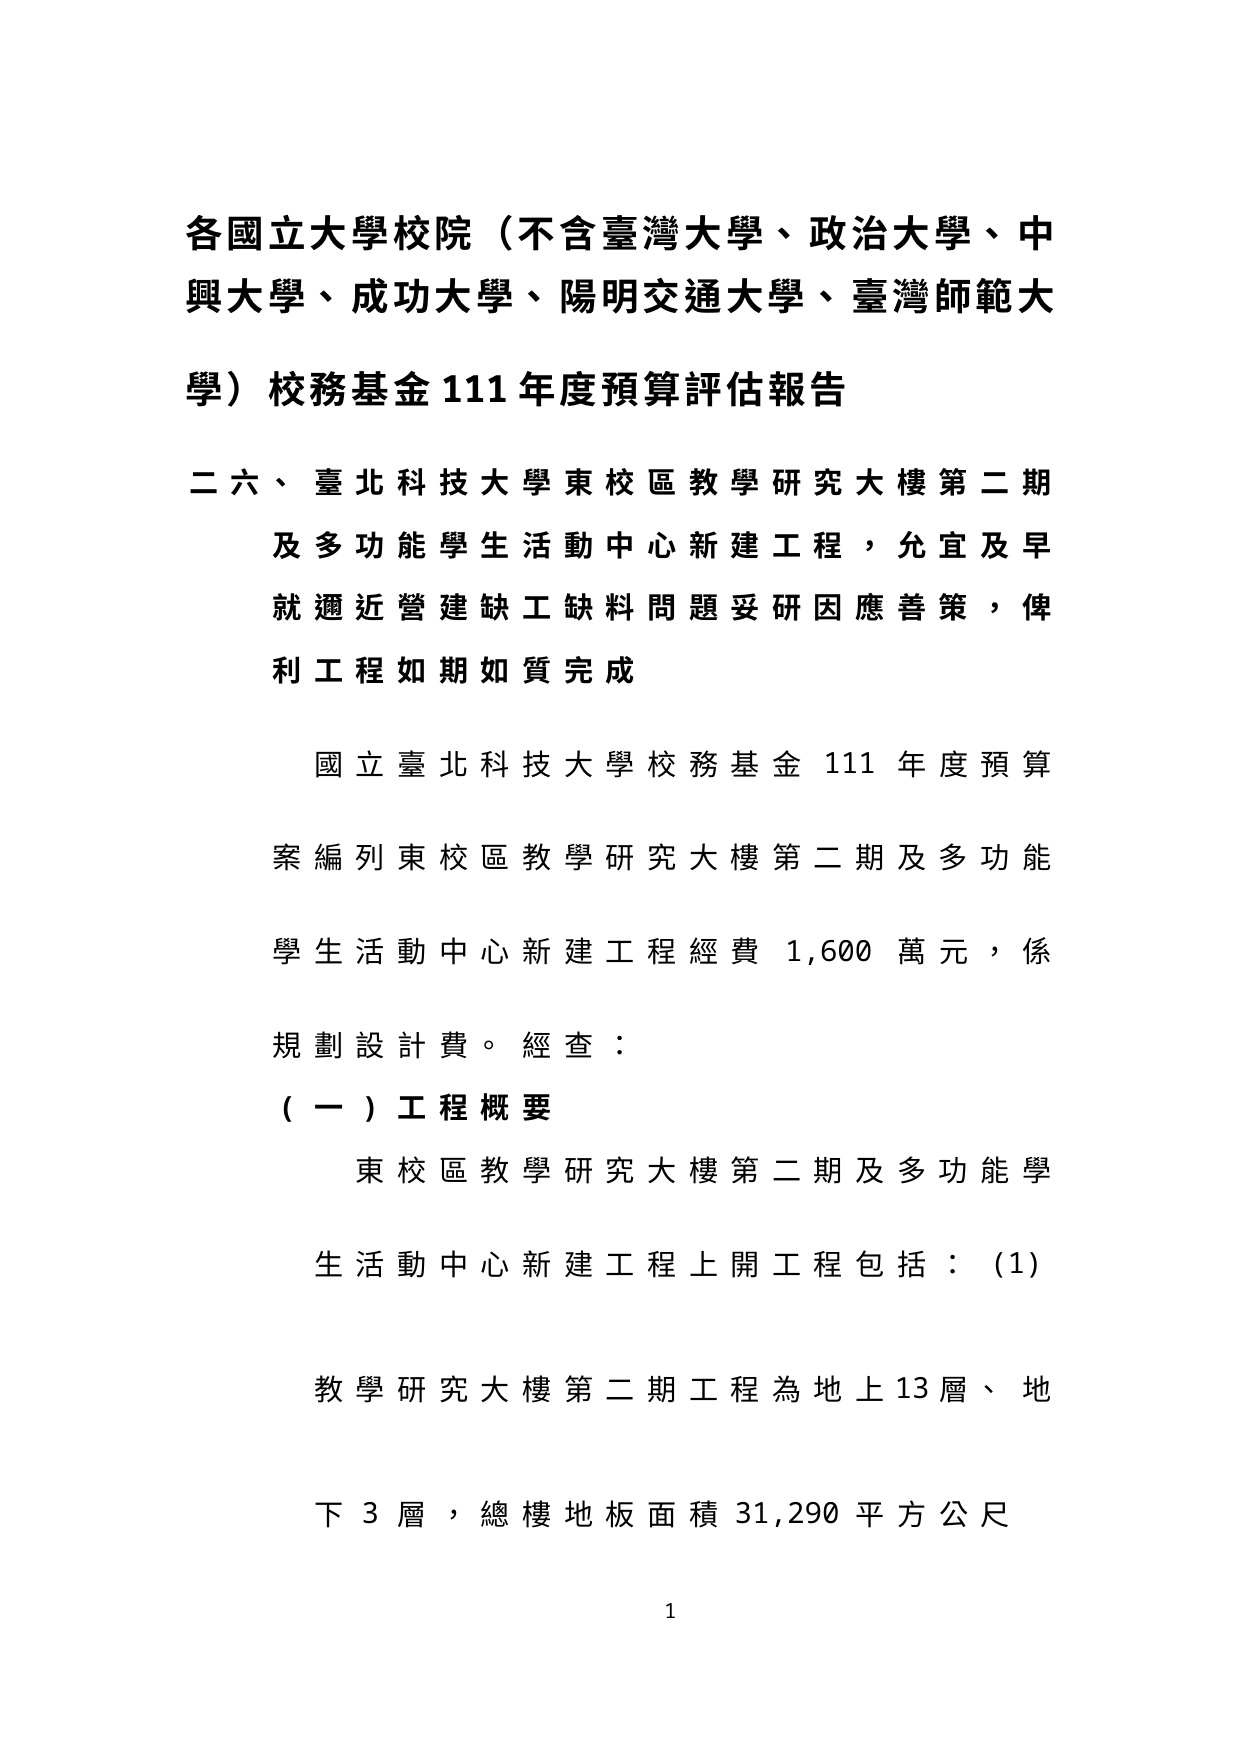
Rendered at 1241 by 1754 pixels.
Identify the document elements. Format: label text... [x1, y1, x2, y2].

text 二六、臺北科技大學東校區教學研究大樓第二期及多功能學生活動中心新建工程，允宜及早就邇近營建缺工缺料問題妥研因應善策，俾利工程如期如質完成 [183, 439, 1058, 689]
text 東校區教學研究大樓第二期及多功能學生活動中心新建工程上開工程包括：(1)教學研究大樓第二期工程為地上13層、地下3層，總樓地板面積31,290平方公尺 [271, 1127, 1058, 1564]
text 國立臺北科技大學校務基金111年度預算案編列東校區教學研究大樓第二期及多功能學生活動中心新建工程經費1,600萬元，係規劃設計費。經查： [242, 689, 1058, 1064]
text (一)工程概要 [242, 1064, 1058, 1127]
text 各國立大學校院（不含臺灣大學、政治大學、中興大學、成功大學、陽明交通大學、臺灣師範大學）校務基金111年度預算評估報告 [183, 189, 1058, 439]
